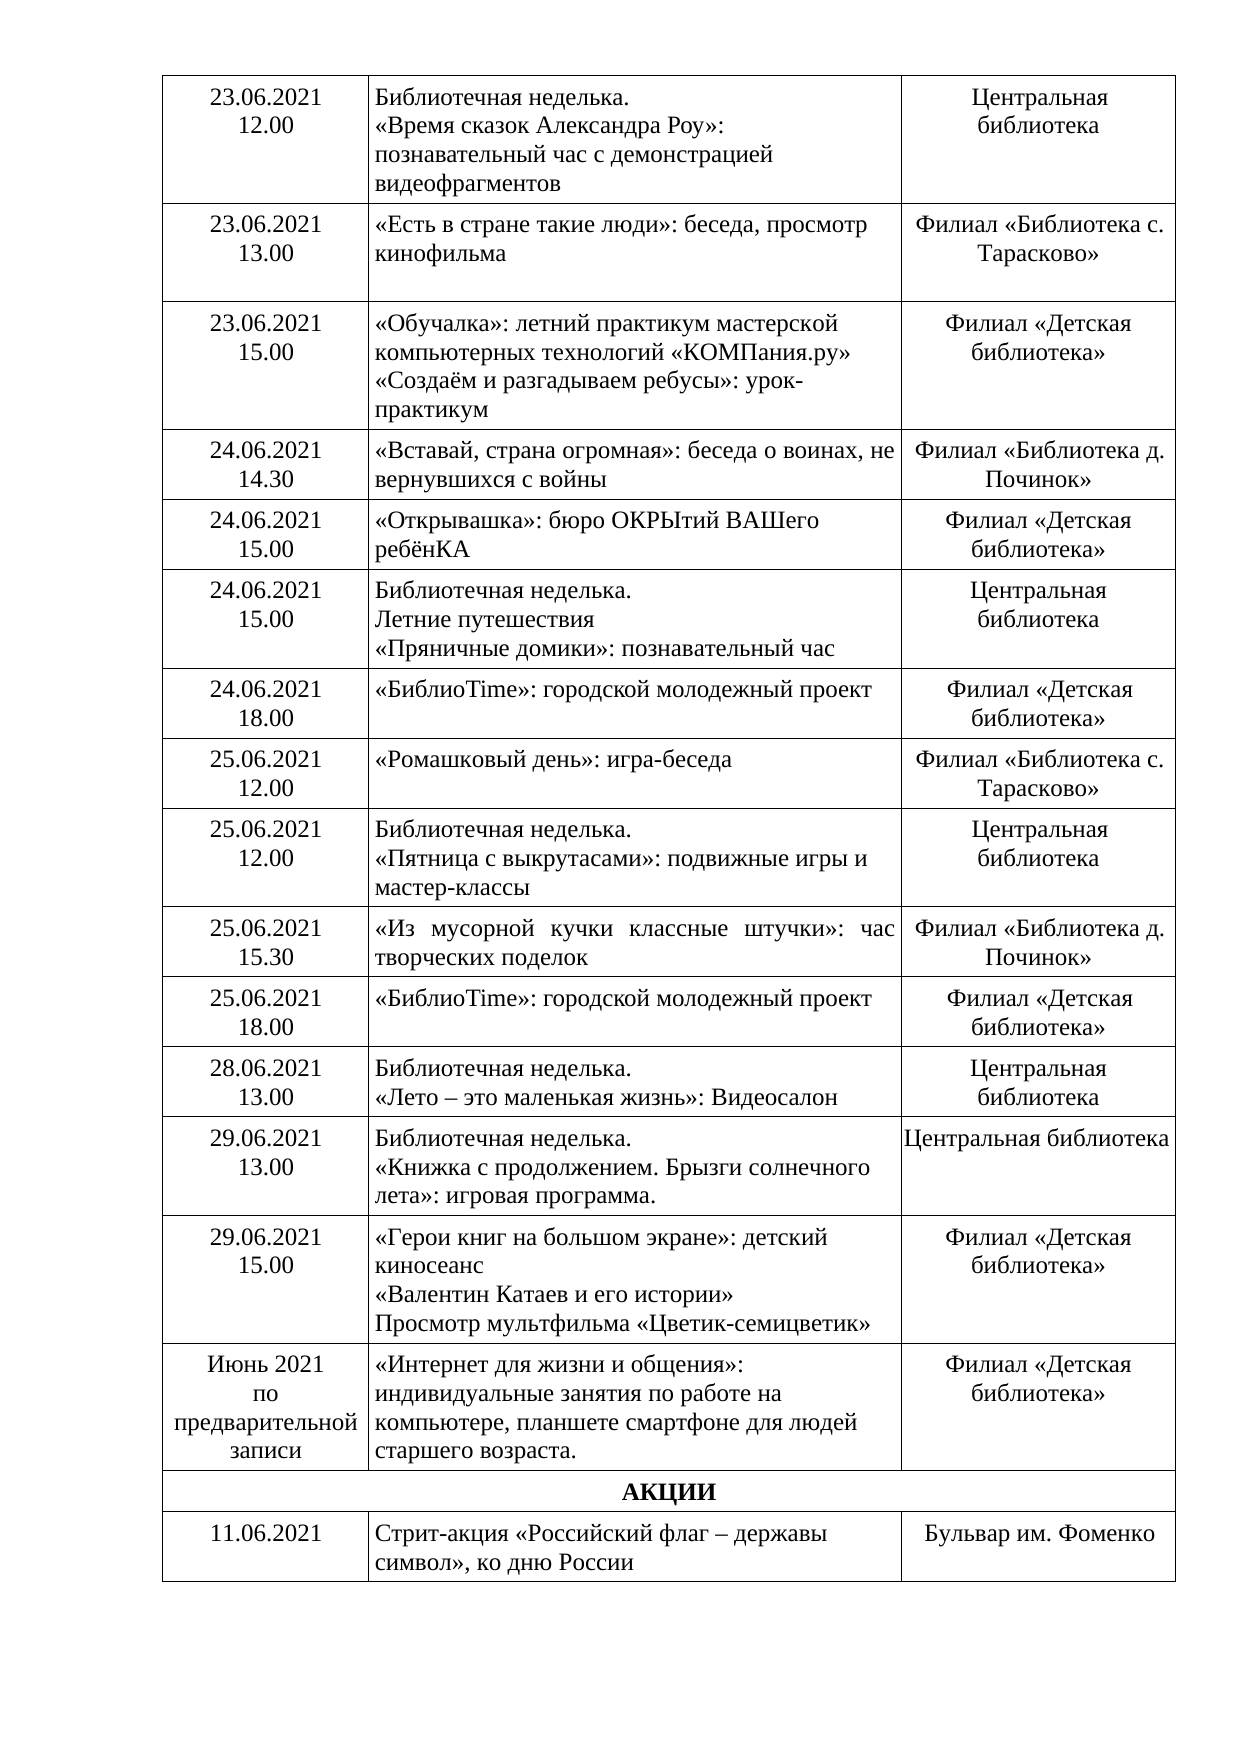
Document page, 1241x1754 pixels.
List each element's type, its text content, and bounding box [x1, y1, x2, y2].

table_cell «Из мусорной кучки классные штучки»: час творческих поделок [369, 907, 901, 976]
table_cell Центральная библиотека [902, 809, 1175, 906]
table_cell 23.06.2021 15.00 [163, 302, 368, 429]
table_cell Филиал «Библиотека д. Починок» [902, 430, 1175, 499]
table_cell Центральная библиотека [902, 1047, 1175, 1116]
table_cell Филиал «Библиотека с. Тарасково» [902, 204, 1175, 301]
table_cell «Открывашка»: бюро ОКРЫтий ВАШего ребёнКА [369, 500, 901, 569]
table_cell «Есть в стране такие люди»: беседа, просмотр кинофильма [369, 204, 901, 301]
table_cell Филиал «Детская библиотека» [902, 977, 1175, 1046]
table_cell 24.06.2021 14.30 [163, 430, 368, 499]
table_cell 25.06.2021 12.00 [163, 809, 368, 906]
table_cell Библиотечная неделька. «Пятница с выкрутасами»: подвижные игры и мастер-классы [369, 809, 901, 906]
table_cell 23.06.2021 12.00 [163, 76, 368, 202]
table_cell 29.06.2021 15.00 [163, 1216, 368, 1342]
table_cell «Ромашковый день»: игра-беседа [369, 739, 901, 807]
table_cell Филиал «Библиотека с. Тарасково» [902, 739, 1175, 807]
table_cell Филиал «Детская библиотека» [902, 1216, 1175, 1342]
table_cell 29.06.2021 13.00 [163, 1117, 368, 1215]
table_cell Филиал «Детская библиотека» [902, 302, 1175, 429]
table_cell «Вставай, страна огромная»: беседа о воинах, не вернувшихся с войны [369, 430, 901, 499]
table_cell АКЦИИ [163, 1471, 1175, 1511]
table_cell Филиал «Детская библиотека» [902, 1344, 1175, 1470]
table_cell Библиотечная неделька. «Лето – это маленькая жизнь»: Видеосалон [369, 1047, 901, 1116]
table_cell 25.06.2021 15.30 [163, 907, 368, 976]
table_cell 11.06.2021 [163, 1512, 368, 1581]
table_cell Библиотечная неделька. «Книжка с продолжением. Брызги солнечного лета»: игровая программа. [369, 1117, 901, 1215]
table_cell 23.06.2021 13.00 [163, 204, 368, 301]
table_cell 24.06.2021 18.00 [163, 669, 368, 737]
table_cell Бульвар им. Фоменко [902, 1512, 1175, 1581]
table_cell «Интернет для жизни и общения»: индивидуальные занятия по работе на компьютере, планшете смартфоне для людей старшего возраста. [369, 1344, 901, 1470]
table_cell 28.06.2021 13.00 [163, 1047, 368, 1116]
table_cell Июнь 2021 по предварительной записи [163, 1344, 368, 1470]
table_cell 25.06.2021 18.00 [163, 977, 368, 1046]
table_cell Филиал «Детская библиотека» [902, 500, 1175, 569]
table_cell Библиотечная неделька. «Время сказок Александра Роу»: познавательный час с демонстрацией видеофрагментов [369, 76, 901, 202]
table_cell 24.06.2021 15.00 [163, 500, 368, 569]
table_cell Стрит-акция «Российский флаг – державы символ», ко дню России [369, 1512, 901, 1581]
table_cell «БиблиоTime»: городской молодежный проект [369, 977, 901, 1046]
table_cell 25.06.2021 12.00 [163, 739, 368, 807]
table_cell Библиотечная неделька. Летние путешествия «Пряничные домики»: познавательный час [369, 570, 901, 667]
table_cell Центральная библиотека [902, 570, 1175, 667]
table_cell 24.06.2021 15.00 [163, 570, 368, 667]
table_cell «Герои книг на большом экране»: детский киносеанс «Валентин Катаев и его истории» Просмотр мультфильма «Цветик-семицветик» [369, 1216, 901, 1342]
table_cell «Обучалка»: летний практикум мастерской компьютерных технологий «КОМПания.ру» «Создаём и разгадываем ребусы»: урок-практикум [369, 302, 901, 429]
table_cell «БиблиоTime»: городской молодежный проект [369, 669, 901, 737]
table_cell Филиал «Детская библиотека» [902, 669, 1175, 737]
table_cell Филиал «Библиотека д. Починок» [902, 907, 1175, 976]
table_cell Центральная библиотека [902, 1117, 1175, 1215]
table_cell Центральная библиотека [902, 76, 1175, 202]
